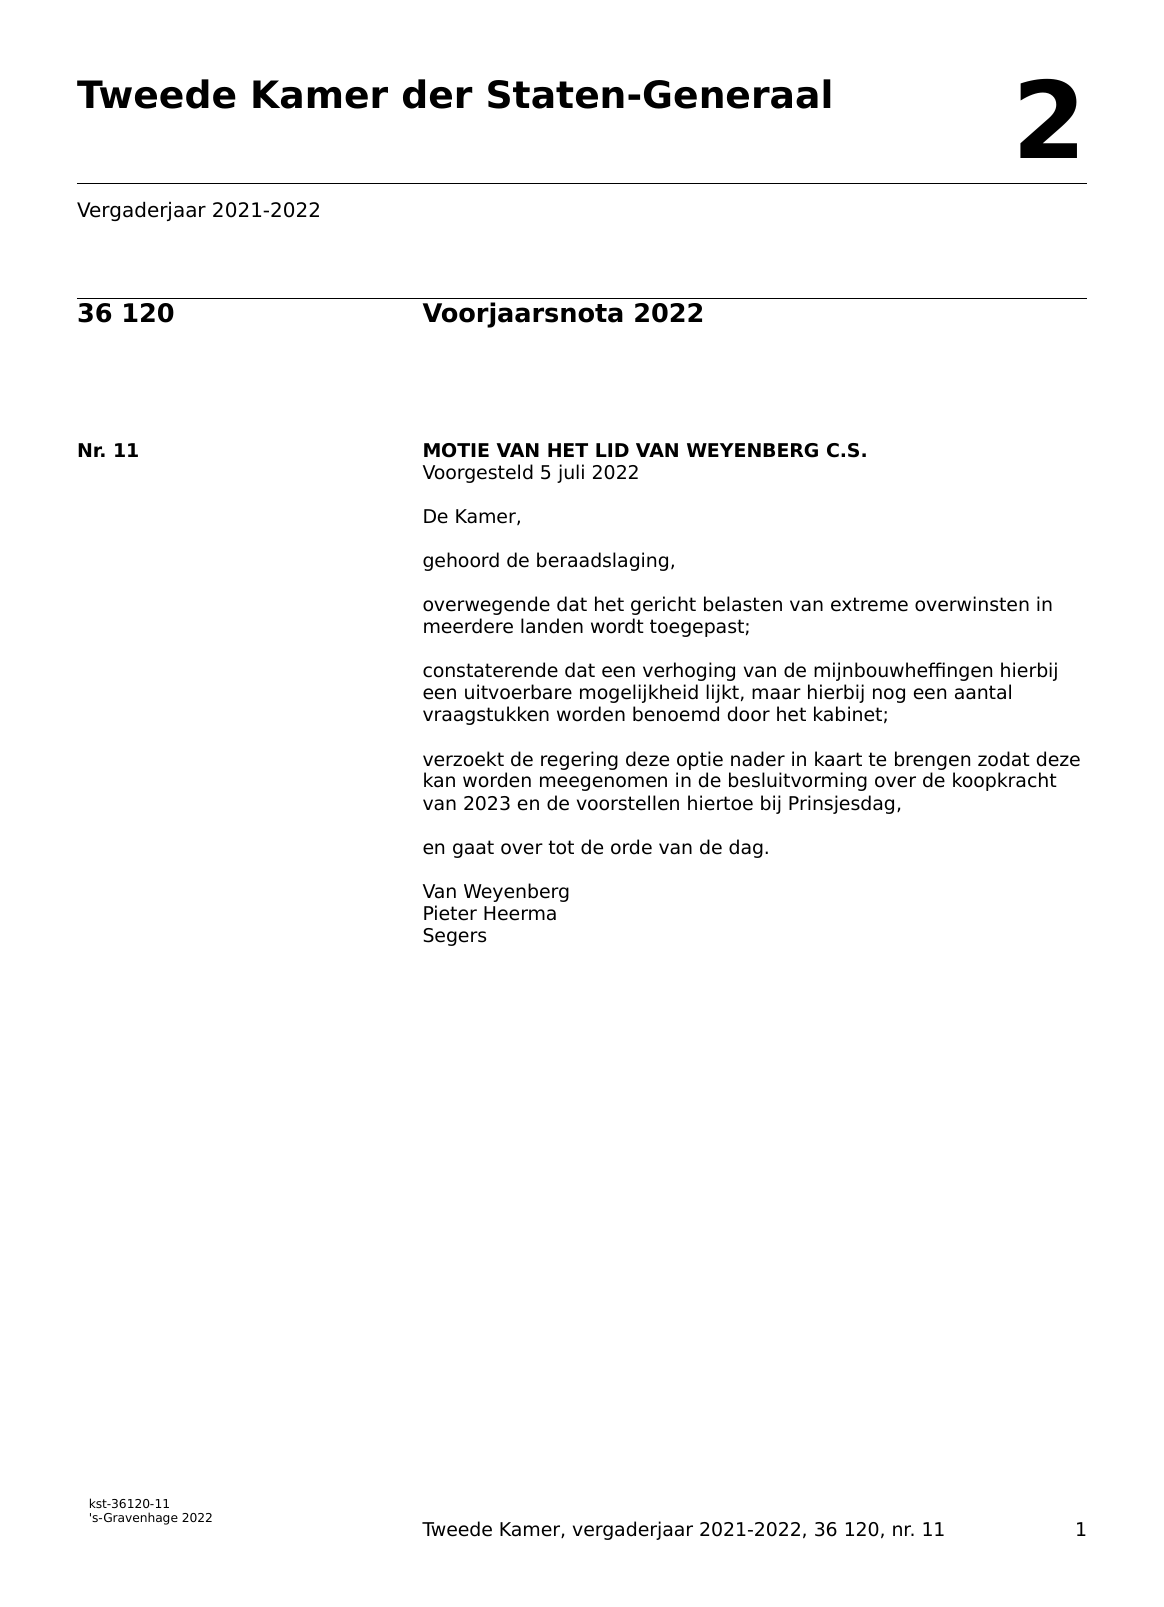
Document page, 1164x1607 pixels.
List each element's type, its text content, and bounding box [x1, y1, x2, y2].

text en gaat over tot de orde van de dag. [422, 837, 1087, 858]
text Pieter Heerma [422, 903, 1087, 925]
text Van Weyenberg [422, 881, 1087, 903]
text overwegende dat het gericht belasten van extreme overwinsten in meerdere landen wordt toegepast; [422, 594, 1087, 638]
table_cell Vergaderjaar 2021-2022 [77, 184, 1087, 298]
text Voorgesteld 5 juli 2022 [422, 462, 1087, 484]
text Segers [422, 925, 1087, 947]
text verzoekt de regering deze optie nader in kaart te brengen zodat deze kan worden meegenomen in de besluitvorming over de koopkracht van 2023 en de voorstellen hiertoe bij Prinsjesdag, [422, 748, 1087, 814]
text gehoord de beraadslaging, [422, 550, 1087, 572]
table_header 2 [886, 59, 1087, 183]
subtitle Nr. 11 MOTIE VAN HET LID VAN WEYENBERG C.S. [77, 440, 1087, 462]
text 's-Gravenhage 2022 [88, 1511, 323, 1525]
text kst-36120-11 [88, 1497, 323, 1511]
table_header Tweede Kamer der Staten-Generaal [77, 59, 886, 183]
text De Kamer, [422, 506, 1087, 528]
text constaterende dat een verhoging van de mijnbouwheffingen hierbij een uitvoerbare mogelijkheid lijkt, maar hierbij nog een aantal vraagstukken worden benoemd door het kabinet; [422, 660, 1087, 726]
subtitle 36 120 Voorjaarsnota 2022 [77, 299, 1087, 329]
